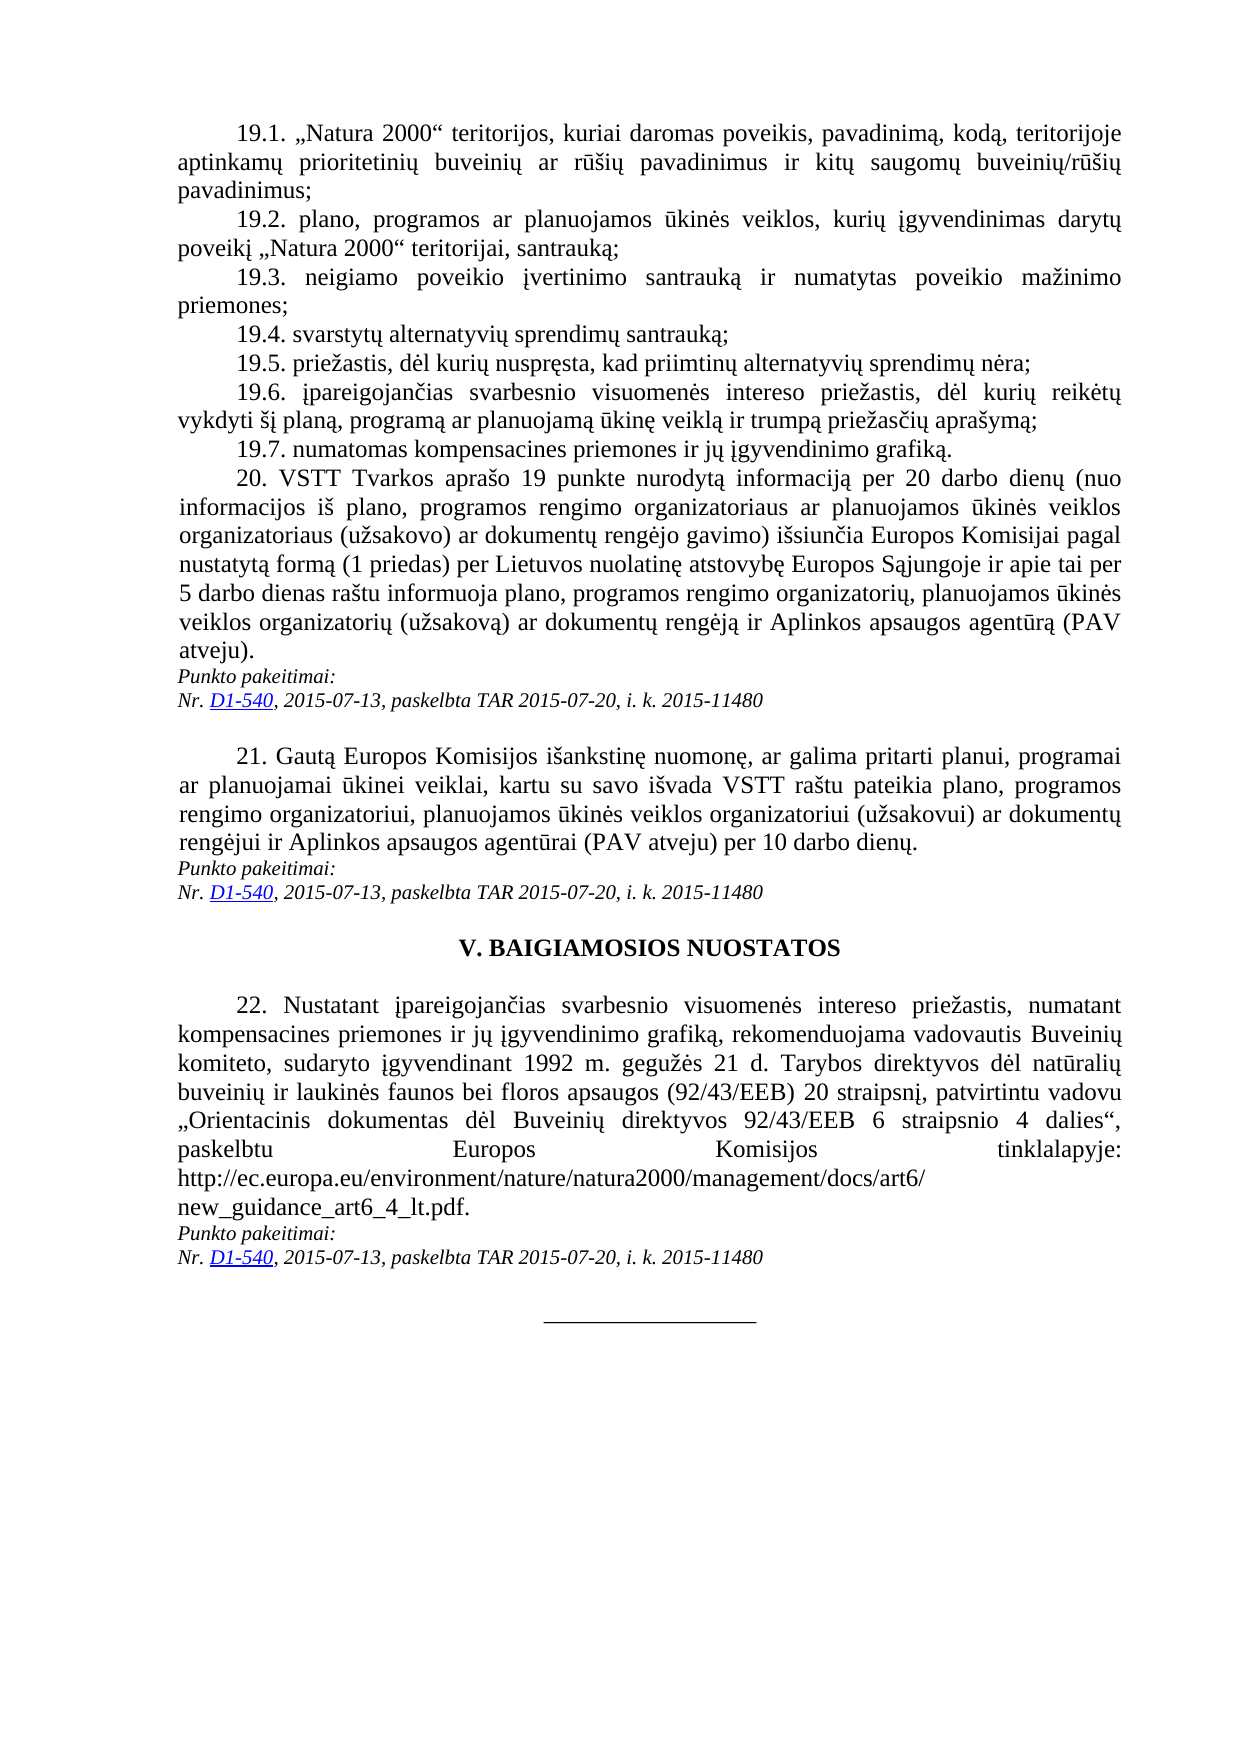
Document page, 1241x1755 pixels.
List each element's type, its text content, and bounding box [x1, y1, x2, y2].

text Punkto pakeitimai: [177, 1221, 1122, 1245]
text 19.7. numatomas kompensacines priemones ir jų įgyvendinimo grafiką. [177, 434, 1122, 463]
text 22. Nustatant įpareigojančias svarbesnio visuomenės intereso priežastis, numatant kompensacines priemones ir jų įgyvendinimo grafiką, rekomenduojama vadovautis Buveinių komiteto, sudaryto įgyvendinant 1992 m. gegužės 21 d. Tarybos direktyvos dėl natūralių buveinių ir laukinės faunos bei floros apsaugos (92/43/EEB) 20 straipsnį, patvirtintu vadovu „Orientacinis dokumentas dėl Buveinių direktyvos 92/43/EEB 6 straipsnio 4 dalies“, paskelbtu Europos Komisijos tinklalapyje: http://ec.europa.eu/environment/nature/natura2000/management/docs/art6/ new_guidance_art6_4_lt.pdf. [177, 991, 1122, 1221]
text 19.4. svarstytų alternatyvių sprendimų santrauką; [177, 319, 1122, 348]
text Nr. D1-540, 2015-07-13, paskelbta TAR 2015-07-20, i. k. 2015-11480 [177, 880, 1122, 904]
text _________________ [177, 1297, 1122, 1326]
text Nr. D1-540, 2015-07-13, paskelbta TAR 2015-07-20, i. k. 2015-11480 [177, 688, 1122, 712]
text 19.1. „Natura 2000“ teritorijos, kuriai daromas poveikis, pavadinimą, kodą, teritorijoje aptinkamų prioritetinių buveinių ar rūšių pavadinimus ir kitų saugomų buveinių/rūšių pavadinimus; [177, 118, 1122, 204]
text 21. Gautą Europos Komisijos išankstinę nuomonę, ar galima pritarti planui, programai ar planuojamai ūkinei veiklai, kartu su savo išvada VSTT raštu pateikia plano, programos rengimo organizatoriui, planuojamos ūkinės veiklos organizatoriui (užsakovui) ar dokumentų rengėjui ir Aplinkos apsaugos agentūrai (PAV atveju) per 10 darbo dienų. [179, 741, 1122, 856]
text 19.5. priežastis, dėl kurių nuspręsta, kad priimtinų alternatyvių sprendimų nėra; [177, 348, 1122, 377]
text 20. VSTT Tvarkos aprašo 19 punkte nurodytą informaciją per 20 darbo dienų (nuo informacijos iš plano, programos rengimo organizatoriaus ar planuojamos ūkinės veiklos organizatoriaus (užsakovo) ar dokumentų rengėjo gavimo) išsiunčia Europos Komisijai pagal nustatytą formą (1 priedas) per Lietuvos nuolatinę atstovybę Europos Sąjungoje ir apie tai per 5 darbo dienas raštu informuoja plano, programos rengimo organizatorių, planuojamos ūkinės veiklos organizatorių (užsakovą) ar dokumentų rengėją ir Aplinkos apsaugos agentūrą (PAV atveju). [179, 463, 1122, 664]
text 19.3. neigiamo poveikio įvertinimo santrauką ir numatytas poveikio mažinimo priemones; [177, 262, 1122, 319]
text V. BAIGIAMOSIOS NUOSTATOS [177, 933, 1122, 962]
text 19.6. įpareigojančias svarbesnio visuomenės intereso priežastis, dėl kurių reikėtų vykdyti šį planą, programą ar planuojamą ūkinę veiklą ir trumpą priežasčių aprašymą; [177, 377, 1122, 434]
text 19.2. plano, programos ar planuojamos ūkinės veiklos, kurių įgyvendinimas darytų poveikį „Natura 2000“ teritorijai, santrauką; [177, 204, 1122, 262]
text Nr. D1-540, 2015-07-13, paskelbta TAR 2015-07-20, i. k. 2015-11480 [177, 1245, 1122, 1269]
text Punkto pakeitimai: [177, 856, 1122, 880]
text Punkto pakeitimai: [177, 664, 1122, 688]
